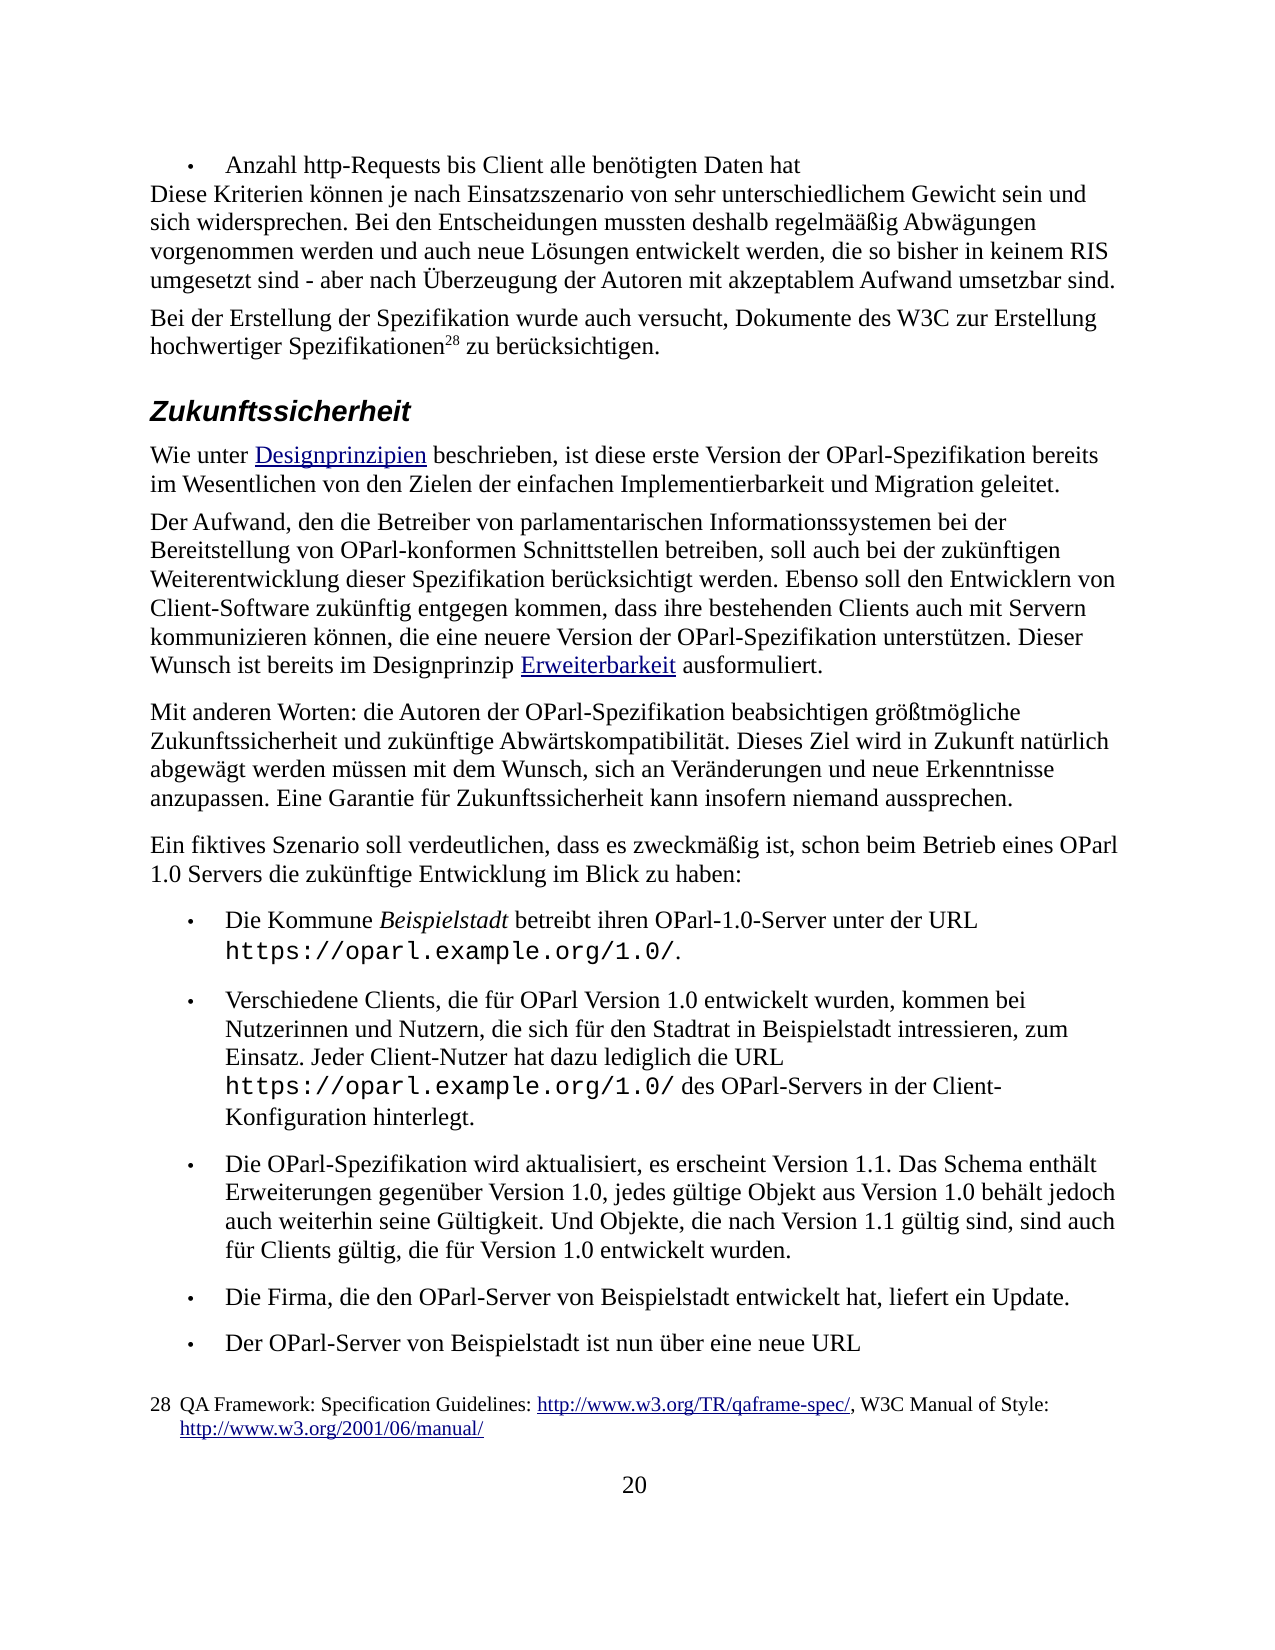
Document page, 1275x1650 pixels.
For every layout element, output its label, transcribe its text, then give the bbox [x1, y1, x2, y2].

list Die Firma, die den OParl-Server von Beispielstadt entwickelt hat, liefert ein Update. [187, 1282, 1125, 1310]
subtitle Zukunftssicherheit [150, 394, 1125, 428]
list Der OParl-Server von Beispielstadt ist nun über eine neue URL [187, 1328, 1125, 1359]
list Anzahl http-Requests bis Client alle benötigten Daten hat [187, 150, 1125, 179]
text Diese Kriterien können je nach Einsatzszenario von sehr unterschiedlichem Gewicht sein und sich widersprechen. Bei den Entscheidungen mussten deshalb regelmääßig Abwägungen vorgenommen werden und auch neue Lösungen entwickelt werden, die so bisher in keinem RIS umgesetzt sind - aber nach Überzeugung der Autoren mit akzeptablem Aufwand umsetzbar sind. [150, 179, 1125, 294]
list Verschiedene Clients, die für OParl Version 1.0 entwickelt wurden, kommen bei Nutzerinnen und Nutzern, die sich für den Stadtrat in Beispielstadt intressieren, zum Einsatz. Jeder Client-Nutzer hat dazu lediglich die URL https://oparl.example.org/1.0/ des OParl-Servers in der Client-Konfiguration hinterlegt. [187, 985, 1125, 1131]
list Die Kommune Beispielstadt betreibt ihren OParl-1.0-Server unter der URL https://oparl.example.org/1.0/. [187, 905, 1125, 967]
text Wie unter Designprinzipien beschrieben, ist diese erste Version der OParl-Spezifikation bereits im Wesentlichen von den Zielen der einfachen Implementierbarkeit und Migration geleitet. [150, 440, 1125, 498]
text Der Aufwand, den die Betreiber von parlamentarischen Informationssystemen bei der Bereitstellung von OParl-konformen Schnittstellen betreiben, soll auch bei der zukünftigen Weiterentwicklung dieser Spezifikation berücksichtigt werden. Ebenso soll den Entwicklern von Client-Software zukünftig entgegen kommen, dass ihre bestehenden Clients auch mit Servern kommunizieren können, die eine neuere Version der OParl-Spezifikation unterstützen. Dieser Wunsch ist bereits im Designprinzip Erweiterbarkeit ausformuliert. [150, 507, 1125, 679]
text Ein fiktives Szenario soll verdeutlichen, dass es zweckmäßig ist, schon beim Betrieb eines OParl 1.0 Servers die zukünftige Entwicklung im Blick zu haben: [150, 830, 1125, 887]
list Die OParl-Spezifikation wird aktualisiert, es erscheint Version 1.1. Das Schema enthält Erweiterungen gegenüber Version 1.0, jedes gültige Objekt aus Version 1.0 behält jedoch auch weiterhin seine Gültigkeit. Und Objekte, die nach Version 1.1 gültig sind, sind auch für Clients gültig, die für Version 1.0 entwickelt wurden. [187, 1149, 1125, 1264]
text Bei der Erstellung der Spezifikation wurde auch versucht, Dokumente des W3C zur Erstellung hochwertiger Spezifikationen zu berücksichtigen. [150, 303, 1125, 360]
text Mit anderen Worten: die Autoren der OParl-Spezifikation beabsichtigen größtmögliche Zukunftssicherheit und zukünftige Abwärtskompatibilität. Dieses Ziel wird in Zukunft natürlich abgewägt werden müssen mit dem Wunsch, sich an Veränderungen und neue Erkenntnisse anzupassen. Eine Garantie für Zukunftssicherheit kann insofern niemand aussprechen. [150, 697, 1125, 812]
text QA Framework: Specification Guidelines: http://www.w3.org/TR/qaframe-spec/, W3C Manual of Style: http://www.w3.org/2001/06/manual/ [150, 1392, 1125, 1440]
